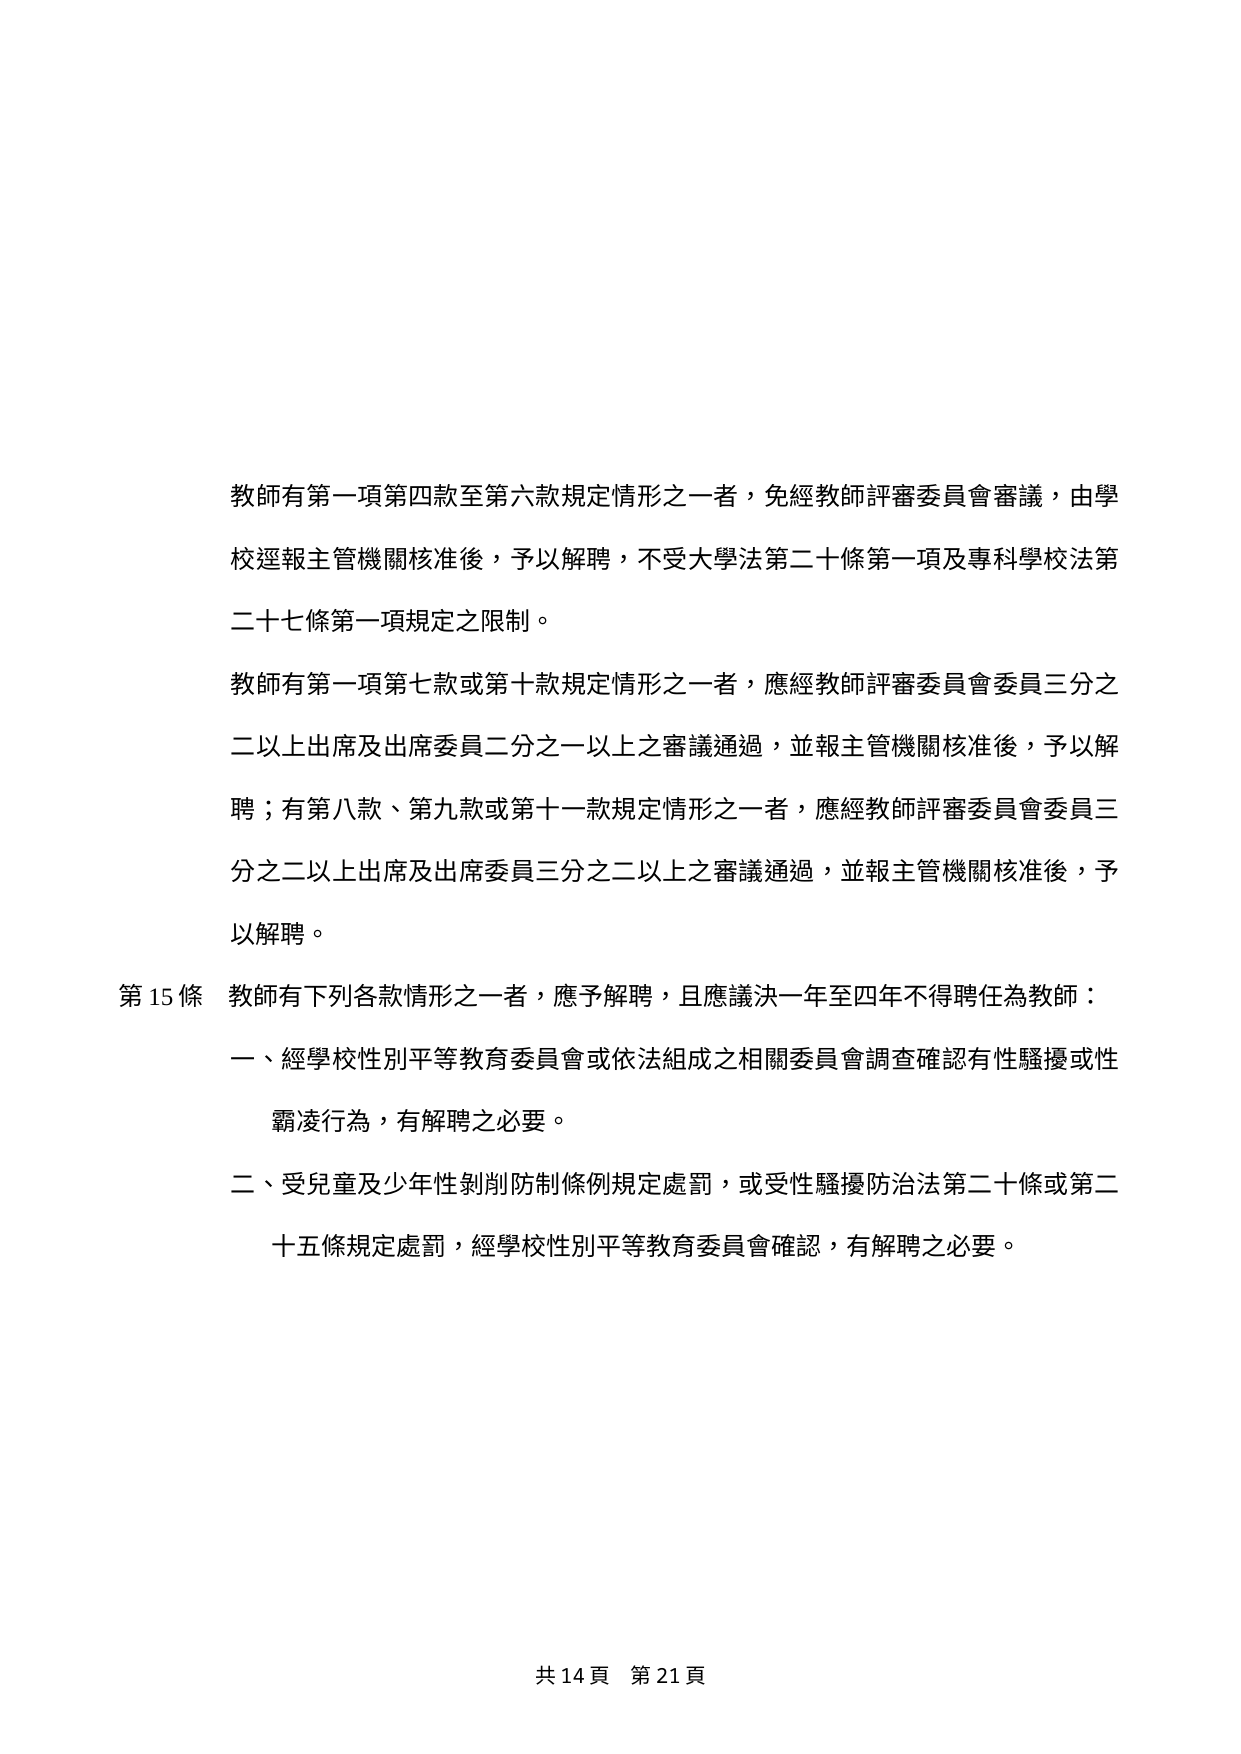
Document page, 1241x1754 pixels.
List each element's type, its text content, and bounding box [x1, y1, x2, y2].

text 第15條 教師有下列各款情形之一者，應予解聘，且應議決一年至四年不得聘任為教師： [118, 953, 1122, 1016]
text 教師有第一項第七款或第十款規定情形之一者，應經教師評審委員會委員三分之二以上出席及出席委員二分之一以上之審議通過，並報主管機關核准後，予以解聘；有第八款、第九款或第十一款規定情形之一者，應經教師評審委員會委員三分之二以上出席及出席委員三分之二以上之審議通過，並報主管機關核准後，予以解聘。 [230, 641, 1122, 953]
text 教師有第一項第四款至第六款規定情形之一者，免經教師評審委員會審議，由學校逕報主管機關核准後，予以解聘，不受大學法第二十條第一項及專科學校法第二十七條第一項規定之限制。 [230, 453, 1122, 641]
text 二、受兒童及少年性剝削防制條例規定處罰，或受性騷擾防治法第二十條或第二十五條規定處罰，經學校性別平等教育委員會確認，有解聘之必要。 [230, 1141, 1122, 1266]
text 一、經學校性別平等教育委員會或依法組成之相關委員會調查確認有性騷擾或性霸凌行為，有解聘之必要。 [230, 1016, 1122, 1141]
